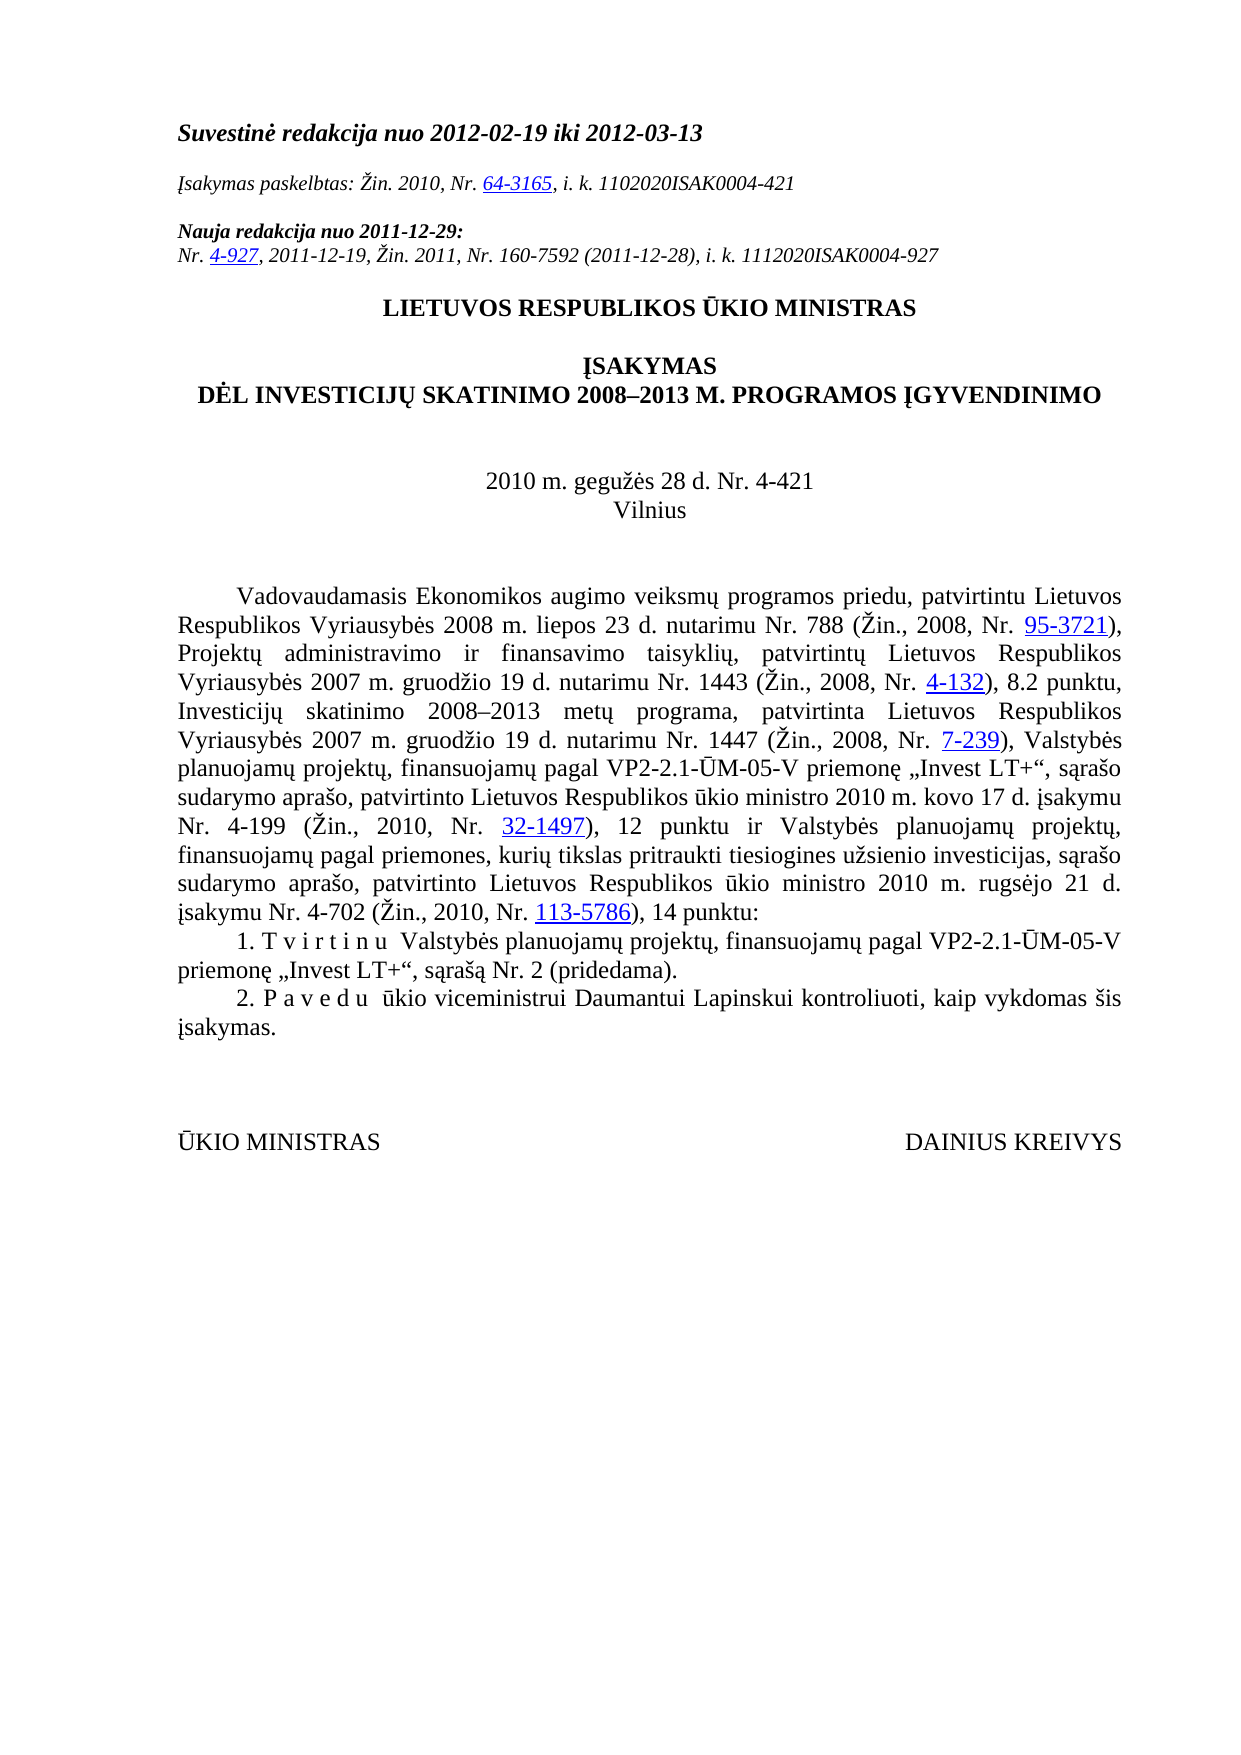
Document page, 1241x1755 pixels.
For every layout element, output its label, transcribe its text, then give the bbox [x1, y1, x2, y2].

text Įsakymas paskelbtas: Žin. 2010, Nr. 64-3165, i. k. 1102020ISAK0004-421 [177, 171, 1122, 195]
text Vadovaudamasis Ekonomikos augimo veiksmų programos priedu, patvirtintu Lietuvos Respublikos Vyriausybės 2008 m. liepos 23 d. nutarimu Nr. 788 (Žin., 2008, Nr. 95-3721), Projektų administravimo ir finansavimo taisyklių, patvirtintų Lietuvos Respublikos Vyriausybės 2007 m. gruodžio 19 d. nutarimu Nr. 1443 (Žin., 2008, Nr. 4-132), 8.2 punktu, Investicijų skatinimo 2008–2013 metų programa, patvirtinta Lietuvos Respublikos Vyriausybės 2007 m. gruodžio 19 d. nutarimu Nr. 1447 (Žin., 2008, Nr. 7-239), Valstybės planuojamų projektų, finansuojamų pagal VP2-2.1-ŪM-05-V priemonę „Invest LT+“, sąrašo sudarymo aprašo, patvirtinto Lietuvos Respublikos ūkio ministro 2010 m. kovo 17 d. įsakymu Nr. 4-199 (Žin., 2010, Nr. 32-1497), 12 punktu ir Valstybės planuojamų projektų, finansuojamų pagal priemones, kurių tikslas pritraukti tiesiogines užsienio investicijas, sąrašo sudarymo aprašo, patvirtinto Lietuvos Respublikos ūkio ministro 2010 m. rugsėjo 21 d. įsakymu Nr. 4-702 (Žin., 2010, Nr. 113-5786), 14 punktu: [177, 581, 1122, 926]
text DĖL Investicijų skatinimo 2008–2013 m. programos įgyvendinimo [177, 380, 1122, 408]
text Vilnius [177, 495, 1122, 523]
text 2010 m. gegužės 28 d. Nr. 4-421 [177, 466, 1122, 495]
text LIETUVOS RESPUBLIKOS ŪKIO MINISTRAS [177, 293, 1122, 322]
text Suvestinė redakcija nuo 2012-02-19 iki 2012-03-13 [177, 118, 1122, 147]
text 1. Tvirtinu Valstybės planuojamų projektų, finansuojamų pagal VP2-2.1-ŪM-05-V priemonę „Invest LT+“, sąrašą Nr. 2 (pridedama). [177, 926, 1122, 983]
text Nauja redakcija nuo 2011-12-29: [177, 219, 1122, 243]
text Nr. 4-927, 2011-12-19, Žin. 2011, Nr. 160-7592 (2011-12-28), i. k. 1112020ISAK0004-927 [177, 243, 1122, 267]
text įsakymas [177, 351, 1122, 380]
text Ūkio ministras Dainius Kreivys [177, 1127, 1122, 1156]
text 2. Pavedu ūkio viceministrui Daumantui Lapinskui kontroliuoti, kaip vykdomas šis įsakymas. [177, 983, 1122, 1041]
